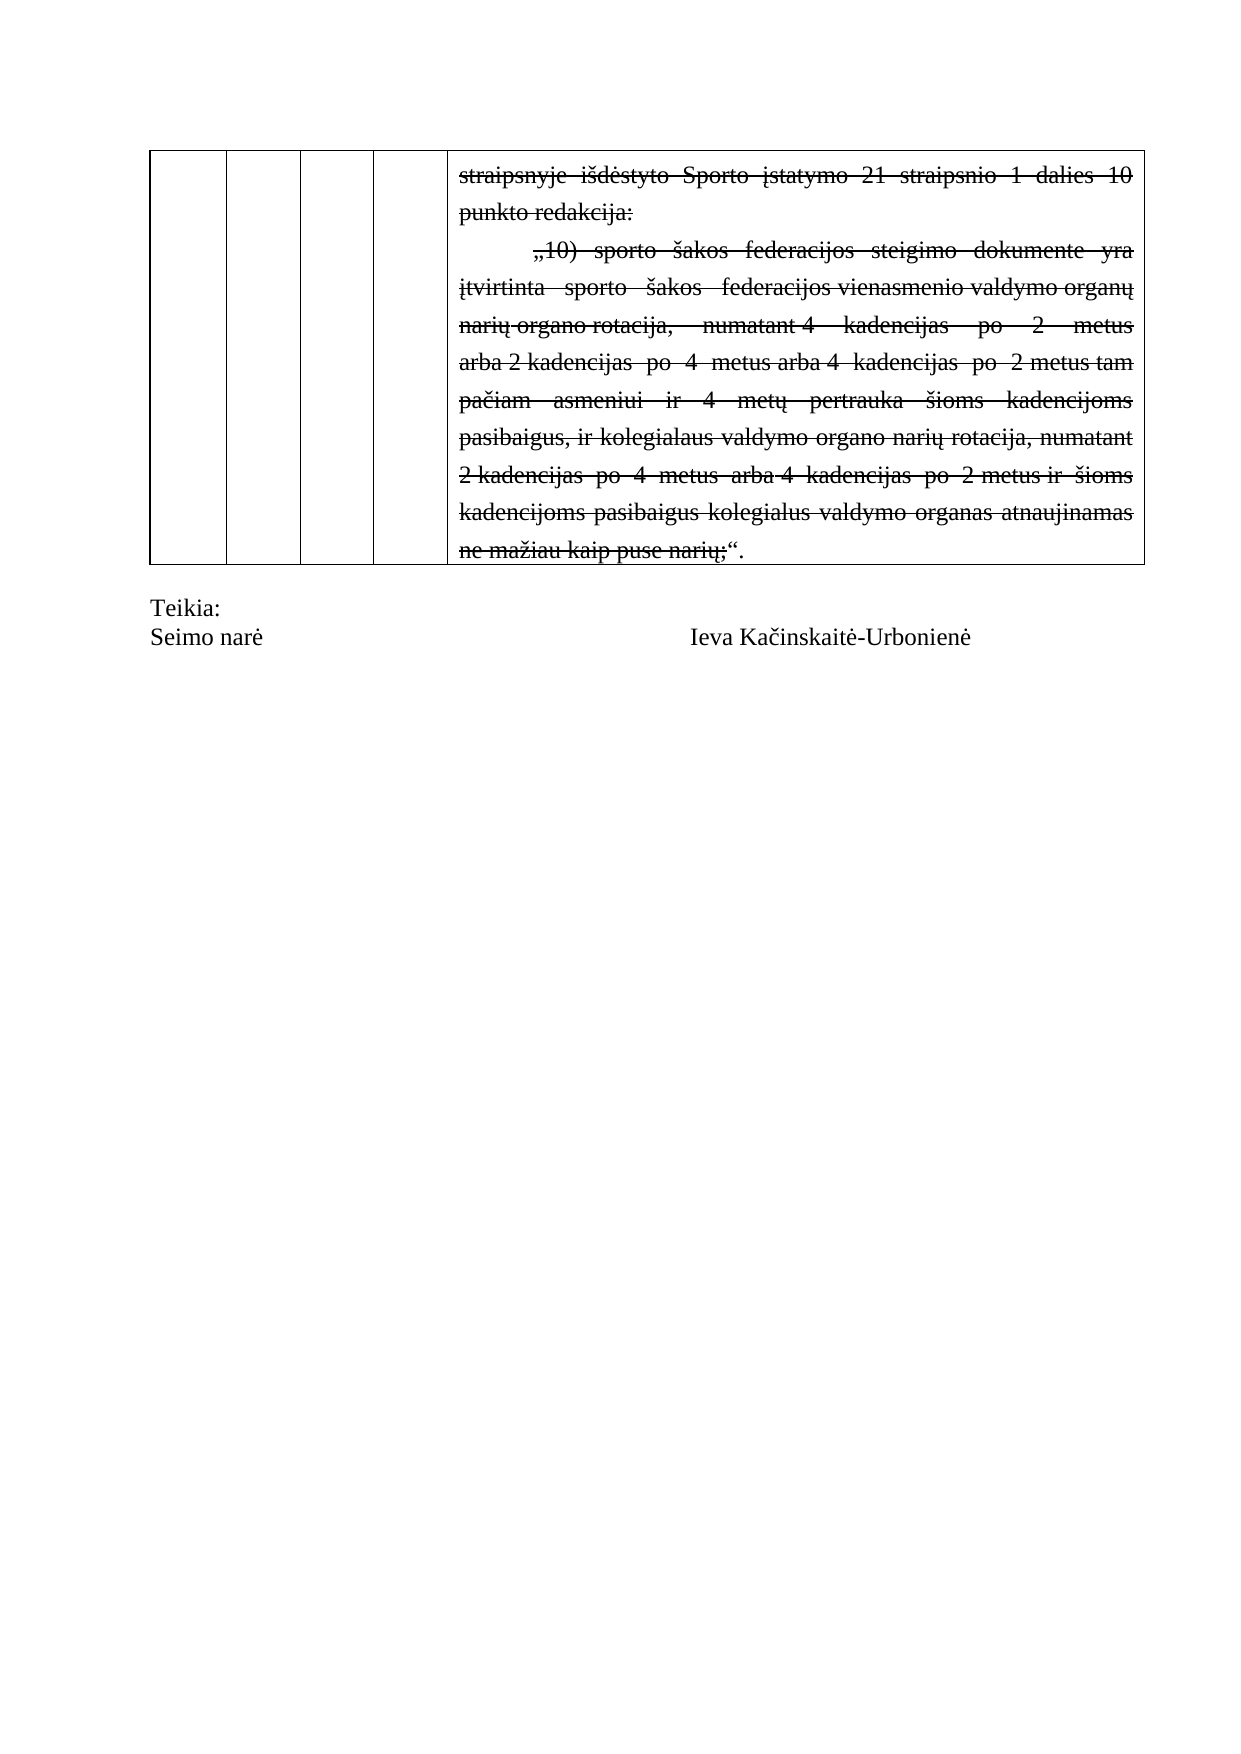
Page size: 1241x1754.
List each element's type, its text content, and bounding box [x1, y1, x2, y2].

table_cell [301, 151, 373, 563]
text Seimo narė Ieva Kačinskaitė-Urbonienė [150, 622, 1090, 651]
text Teikia: [150, 593, 1090, 622]
table_cell [374, 151, 447, 563]
table_cell straipsnyje išdėstyto Sporto įstatymo 21 straipsnio 1 dalies 10 punkto redakcija: „10) sporto šakos federacijos steigimo dokumente yra įtvirtinta sporto šakos federacijos vienasmenio valdymo organų narių organo rotacija, numatant 4 kadencijas po 2 metus arba 2 kadencijas po 4 metus arba 4 kadencijas po 2 metus tam pačiam asmeniui ir 4 metų pertrauka šioms kadencijoms pasibaigus, ir kolegialaus valdymo organo narių rotacija, numatant 2 kadencijas po 4 metus arba 4 kadencijas po 2 metus ir šioms kadencijoms pasibaigus kolegialus valdymo organas atnaujinamas ne mažiau kaip puse narių;“. [448, 151, 1144, 563]
table_cell [151, 151, 226, 563]
table_cell [227, 151, 300, 563]
